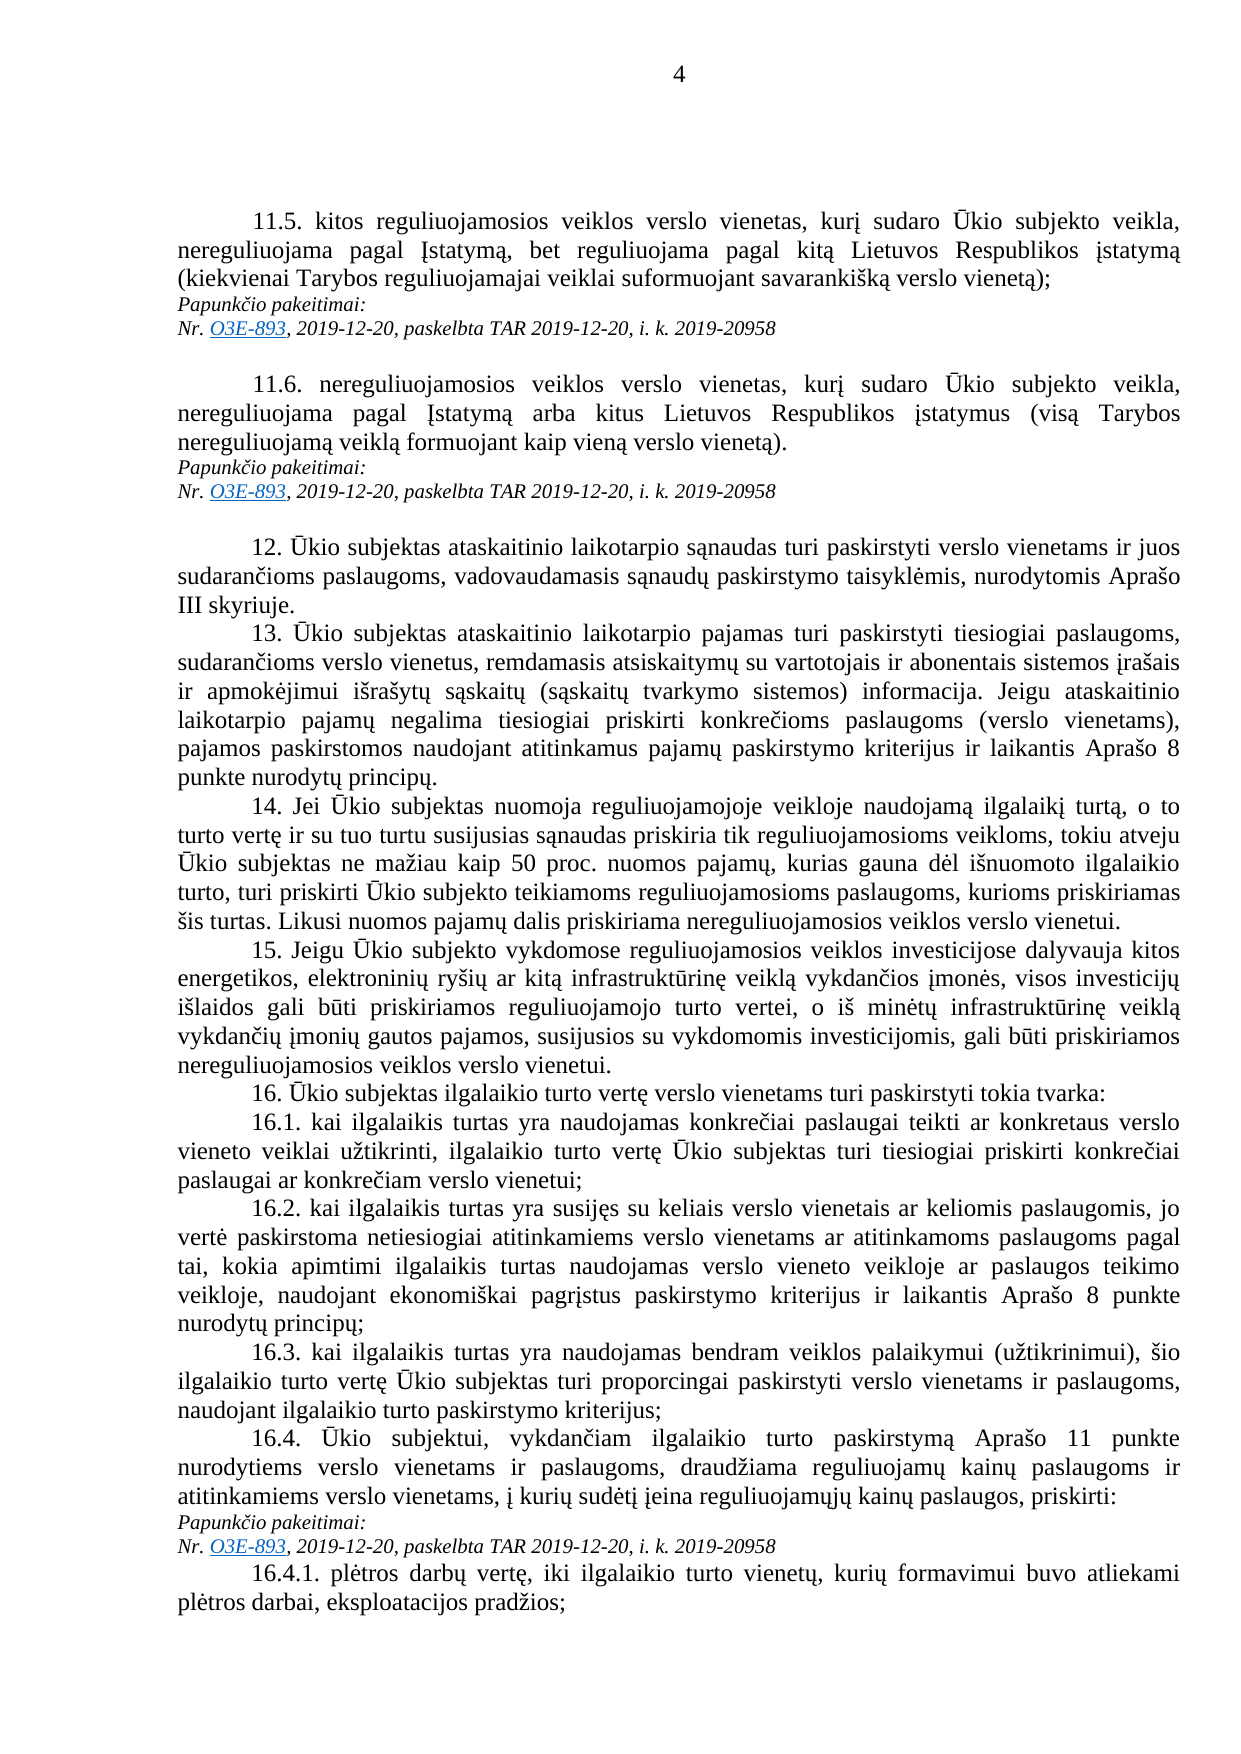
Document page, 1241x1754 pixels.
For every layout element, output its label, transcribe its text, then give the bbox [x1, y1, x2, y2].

text 12. Ūkio subjektas ataskaitinio laikotarpio sąnaudas turi paskirstyti verslo vienetams ir juos sudarančioms paslaugoms, vadovaudamasis sąnaudų paskirstymo taisyklėmis, nurodytomis Aprašo III skyriuje. [177, 532, 1181, 618]
text Papunkčio pakeitimai: [177, 1510, 1181, 1534]
text Nr. O3E-893, 2019-12-20, paskelbta TAR 2019-12-20, i. k. 2019-20958 [177, 1534, 1181, 1558]
text 16.1. kai ilgalaikis turtas yra naudojamas konkrečiai paslaugai teikti ar konkretaus verslo vieneto veiklai užtikrinti, ilgalaikio turto vertę Ūkio subjektas turi tiesiogiai priskirti konkrečiai paslaugai ar konkrečiam verslo vienetui; [177, 1107, 1181, 1193]
text 16.4. Ūkio subjektui, vykdančiam ilgalaikio turto paskirstymą Aprašo 11 punkte nurodytiems verslo vienetams ir paslaugoms, draudžiama reguliuojamų kainų paslaugoms ir atitinkamiems verslo vienetams, į kurių sudėtį įeina reguliuojamųjų kainų paslaugos, priskirti: [177, 1423, 1181, 1510]
text Papunkčio pakeitimai: [177, 455, 1181, 479]
text 16. Ūkio subjektas ilgalaikio turto vertę verslo vienetams turi paskirstyti tokia tvarka: [177, 1078, 1181, 1107]
text 15. Jeigu Ūkio subjekto vykdomose reguliuojamosios veiklos investicijose dalyvauja kitos energetikos, elektroninių ryšių ar kitą infrastruktūrinę veiklą vykdančios įmonės, visos investicijų išlaidos gali būti priskiriamos reguliuojamojo turto vertei, o iš minėtų infrastruktūrinę veiklą vykdančių įmonių gautos pajamos, susijusios su vykdomomis investicijomis, gali būti priskiriamos nereguliuojamosios veiklos verslo vienetui. [177, 935, 1181, 1078]
text 14. Jei Ūkio subjektas nuomoja reguliuojamojoje veikloje naudojamą ilgalaikį turtą, o to turto vertę ir su tuo turtu susijusias sąnaudas priskiria tik reguliuojamosioms veikloms, tokiu atveju Ūkio subjektas ne mažiau kaip 50 proc. nuomos pajamų, kurias gauna dėl išnuomoto ilgalaikio turto, turi priskirti Ūkio subjekto teikiamoms reguliuojamosioms paslaugoms, kurioms priskiriamas šis turtas. Likusi nuomos pajamų dalis priskiriama nereguliuojamosios veiklos verslo vienetui. [177, 791, 1181, 935]
text 16.4.1. plėtros darbų vertę, iki ilgalaikio turto vienetų, kurių formavimui buvo atliekami plėtros darbai, eksploatacijos pradžios; [177, 1558, 1181, 1615]
text 16.3. kai ilgalaikis turtas yra naudojamas bendram veiklos palaikymui (užtikrinimui), šio ilgalaikio turto vertę Ūkio subjektas turi proporcingai paskirstyti verslo vienetams ir paslaugoms, naudojant ilgalaikio turto paskirstymo kriterijus; [177, 1337, 1181, 1423]
text 11.6. nereguliuojamosios veiklos verslo vienetas, kurį sudaro Ūkio subjekto veikla, nereguliuojama pagal Įstatymą arba kitus Lietuvos Respublikos įstatymus (visą Tarybos nereguliuojamą veiklą formuojant kaip vieną verslo vienetą). [177, 369, 1181, 455]
text 13. Ūkio subjektas ataskaitinio laikotarpio pajamas turi paskirstyti tiesiogiai paslaugoms, sudarančioms verslo vienetus, remdamasis atsiskaitymų su vartotojais ir abonentais sistemos įrašais ir apmokėjimui išrašytų sąskaitų (sąskaitų tvarkymo sistemos) informacija. Jeigu ataskaitinio laikotarpio pajamų negalima tiesiogiai priskirti konkrečioms paslaugoms (verslo vienetams), pajamos paskirstomos naudojant atitinkamus pajamų paskirstymo kriterijus ir laikantis Aprašo 8 punkte nurodytų principų. [177, 618, 1181, 791]
text Nr. O3E-893, 2019-12-20, paskelbta TAR 2019-12-20, i. k. 2019-20958 [177, 479, 1181, 503]
text Papunkčio pakeitimai: [177, 292, 1181, 316]
text Nr. O3E-893, 2019-12-20, paskelbta TAR 2019-12-20, i. k. 2019-20958 [177, 316, 1181, 340]
text 11.5. kitos reguliuojamosios veiklos verslo vienetas, kurį sudaro Ūkio subjekto veikla, nereguliuojama pagal Įstatymą, bet reguliuojama pagal kitą Lietuvos Respublikos įstatymą (kiekvienai Tarybos reguliuojamajai veiklai suformuojant savarankišką verslo vienetą); [177, 206, 1181, 292]
text 16.2. kai ilgalaikis turtas yra susijęs su keliais verslo vienetais ar keliomis paslaugomis, jo vertė paskirstoma netiesiogiai atitinkamiems verslo vienetams ar atitinkamoms paslaugoms pagal tai, kokia apimtimi ilgalaikis turtas naudojamas verslo vieneto veikloje ar paslaugos teikimo veikloje, naudojant ekonomiškai pagrįstus paskirstymo kriterijus ir laikantis Aprašo 8 punkte nurodytų principų; [177, 1193, 1181, 1337]
